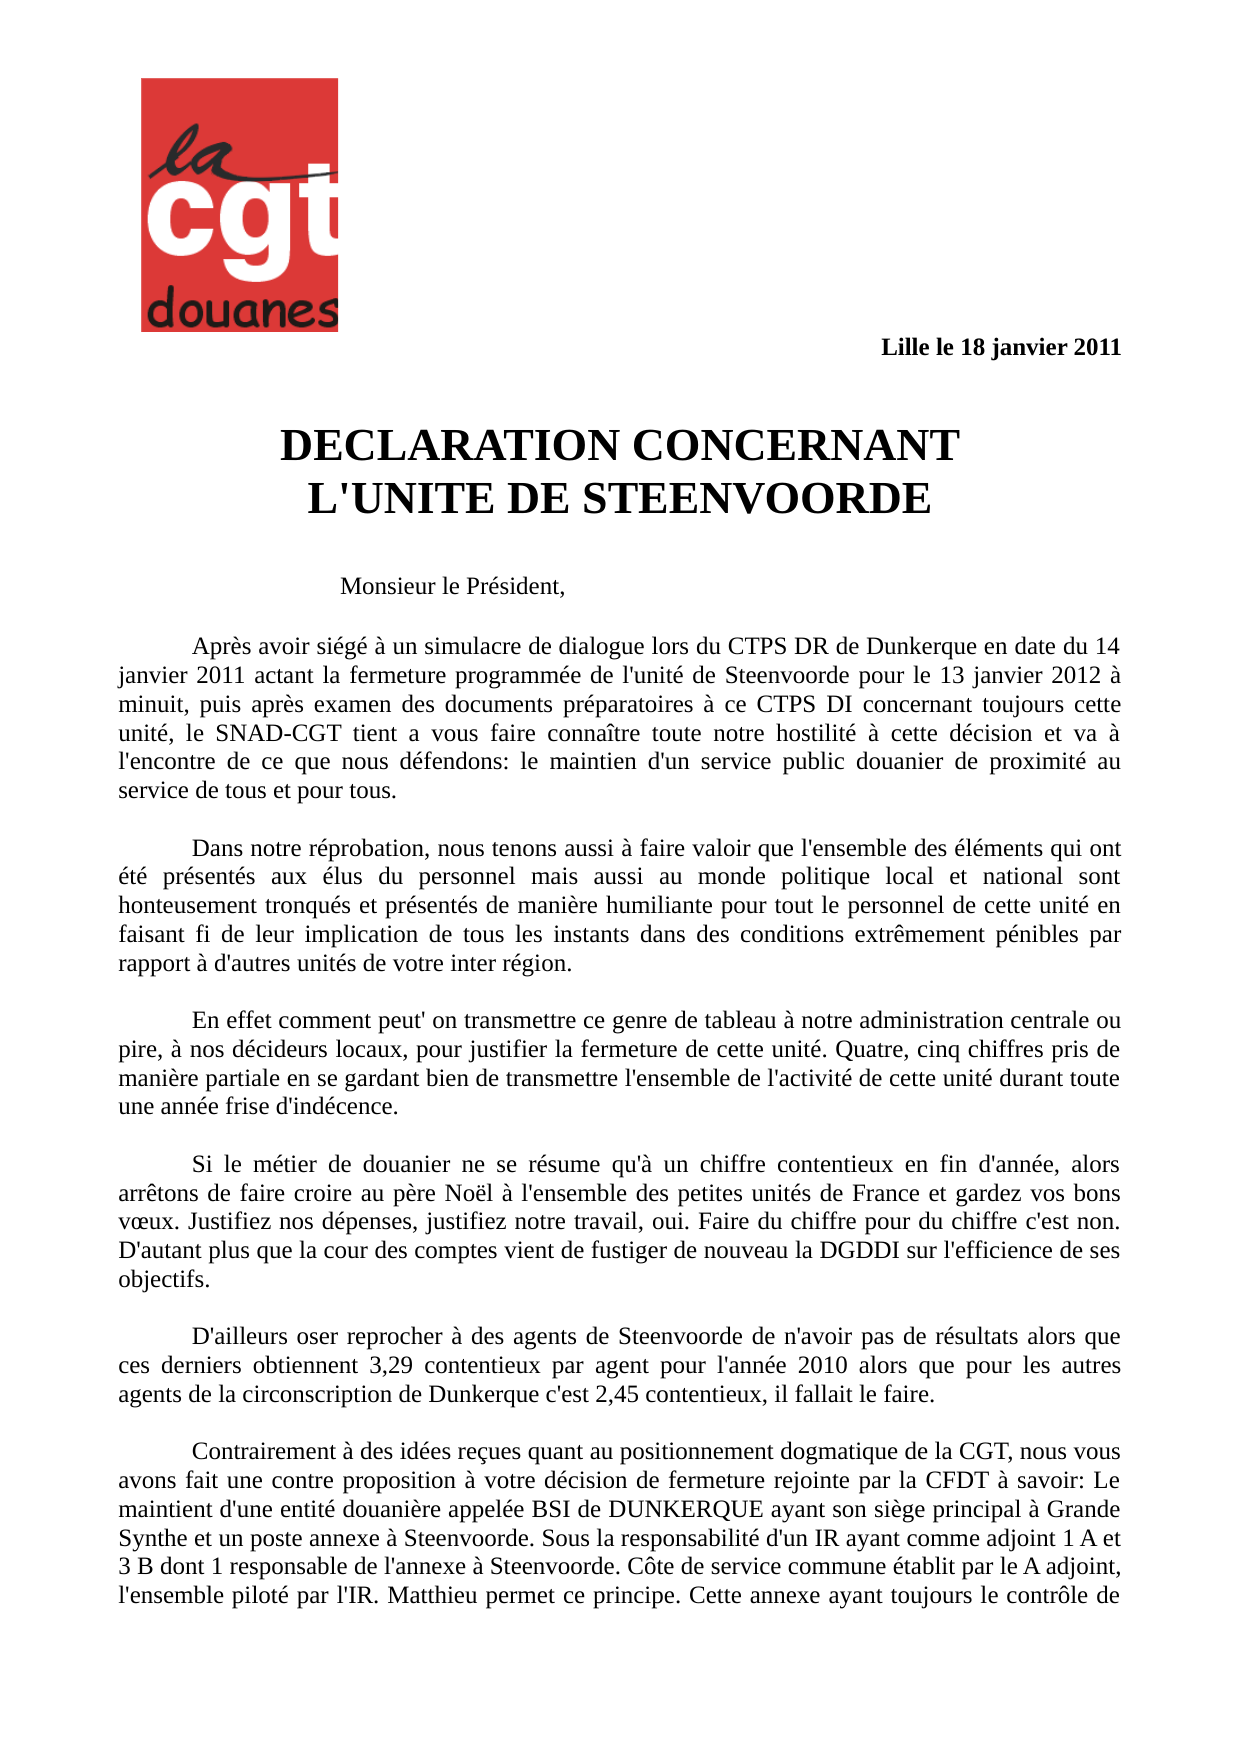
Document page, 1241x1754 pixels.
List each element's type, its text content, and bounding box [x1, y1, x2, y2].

text En effet comment peut' on transmettre ce genre de tableau à notre administration centrale ou pire, à nos décideurs locaux, pour justifier la fermeture de cette unité. Quatre, cinq chiffres pris de manière partiale en se gardant bien de transmettre l'ensemble de l'activité de cette unité durant toute une année frise d'indécence. [118, 1005, 1122, 1120]
text Dans notre réprobation, nous tenons aussi à faire valoir que l'ensemble des éléments qui ont été présentés aux élus du personnel mais aussi au monde politique local et national sont honteusement tronqués et présentés de manière humiliante pour tout le personnel de cette unité en faisant fi de leur implication de tous les instants dans des conditions extrêmement pénibles par rapport à d'autres unités de votre inter région. [118, 833, 1122, 976]
text L'UNITE DE STEENVOORDE [118, 471, 1122, 523]
text DECLARATION CONCERNANT [118, 418, 1122, 471]
text Monsieur le Président, [118, 563, 1122, 603]
text Contrairement à des idées reçues quant au positionnement dogmatique de la CGT, nous vous avons fait une contre proposition à votre décision de fermeture rejointe par la CFDT à savoir: Le maintient d'une entité douanière appelée BSI de DUNKERQUE ayant son siège principal à Grande Synthe et un poste annexe à Steenvoorde. Sous la responsabilité d'un IR ayant comme adjoint 1 A et 3 B dont 1 responsable de l'annexe à Steenvoorde. Côte de service commune établit par le A adjoint, l'ensemble piloté par l'IR. Matthieu permet ce principe. Cette annexe ayant toujours le contrôle de [118, 1436, 1122, 1609]
text Si le métier de douanier ne se résume qu'à un chiffre contentieux en fin d'année, alors arrêtons de faire croire au père Noël à l'ensemble des petites unités de France et gardez vos bons vœux. Justifiez nos dépenses, justifiez notre travail, oui. Faire du chiffre pour du chiffre c'est non. D'autant plus que la cour des comptes vient de fustiger de nouveau la DGDDI sur l'efficience de ses objectifs. [118, 1149, 1122, 1293]
text Lille le 18 janvier 2011 [118, 56, 1122, 360]
text Après avoir siégé à un simulacre de dialogue lors du CTPS DR de Dunkerque en date du 14 janvier 2011 actant la fermeture programmée de l'unité de Steenvoorde pour le 13 janvier 2012 à minuit, puis après examen des documents préparatoires à ce CTPS DI concernant toujours cette unité, le SNAD-CGT tient a vous faire connaître toute notre hostilité à cette décision et va à l'encontre de ce que nous défendons: le maintien d'un service public douanier de proximité au service de tous et pour tous. [118, 631, 1122, 804]
text D'ailleurs oser reprocher à des agents de Steenvoorde de n'avoir pas de résultats alors que ces derniers obtiennent 3,29 contentieux par agent pour l'année 2010 alors que pour les autres agents de la circonscription de Dunkerque c'est 2,45 contentieux, il fallait le faire. [118, 1321, 1122, 1408]
